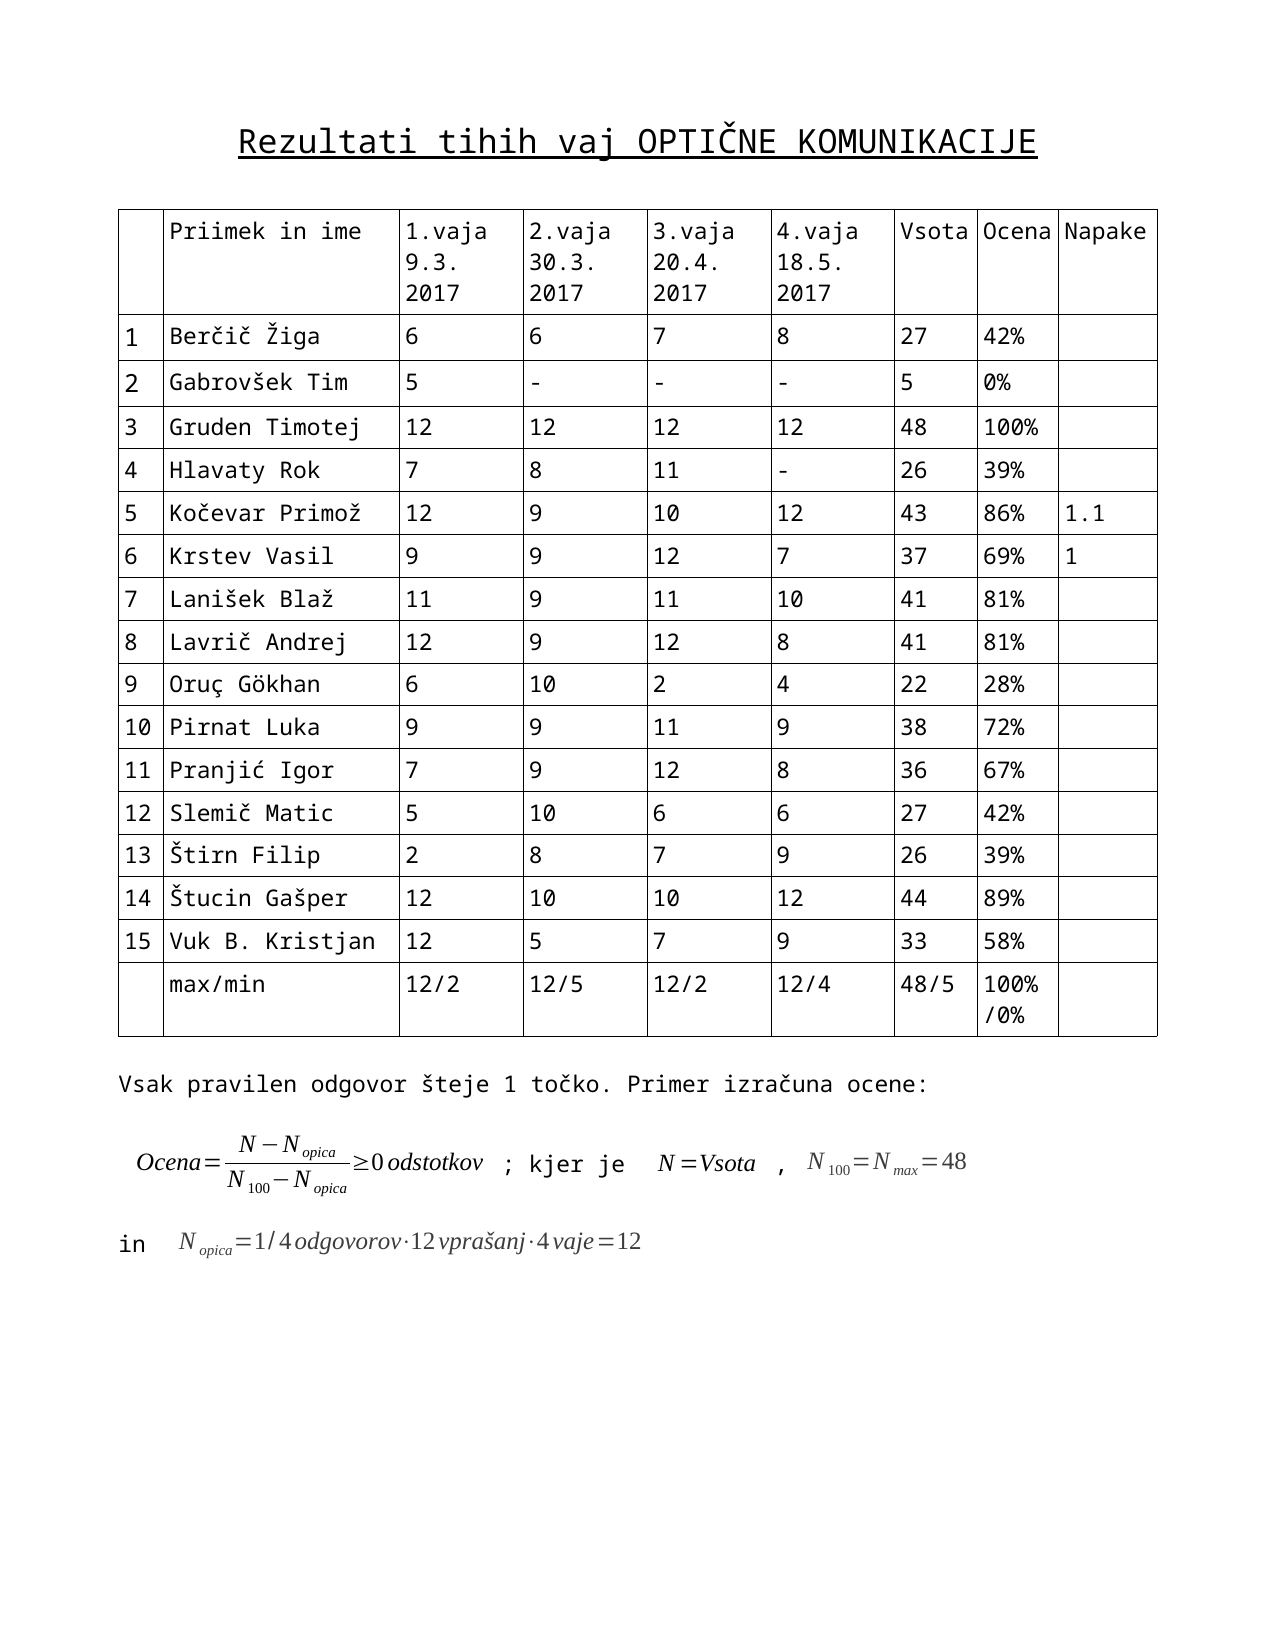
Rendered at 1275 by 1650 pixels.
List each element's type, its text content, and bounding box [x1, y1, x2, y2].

table_cell 6 [119, 535, 163, 577]
table_cell 12 [648, 535, 771, 577]
table_cell 44 [895, 877, 977, 919]
table_cell 72% [978, 706, 1058, 748]
table_cell 12 [648, 749, 771, 791]
table_cell 7 [400, 749, 523, 791]
table_cell 9 [772, 706, 894, 748]
table_cell 5 [400, 361, 523, 406]
table_cell 12/5 [524, 963, 647, 1036]
table_cell 6 [772, 792, 894, 834]
table_cell 12/2 [400, 963, 523, 1036]
table_cell 100% [978, 407, 1058, 448]
table_cell 7 [648, 315, 771, 360]
table_cell Slemič Matic [164, 792, 399, 834]
table_cell [1059, 963, 1157, 1036]
table_cell Štirn Filip [164, 835, 399, 876]
table_cell 10 [524, 877, 647, 919]
table_cell 12 [400, 407, 523, 448]
table_cell 4 [772, 664, 894, 705]
table_cell 67% [978, 749, 1058, 791]
table_cell 4 [119, 449, 163, 491]
table_cell 9 [524, 621, 647, 662]
table_cell 10 [524, 792, 647, 834]
table_cell 2 [119, 361, 163, 406]
table_cell 86% [978, 492, 1058, 534]
table_cell 5 [524, 920, 647, 962]
table_cell 10 [119, 706, 163, 748]
table_cell 12 [772, 877, 894, 919]
table_cell 27 [895, 792, 977, 834]
table_cell Oruç Gökhan [164, 664, 399, 705]
table_cell 12 [648, 621, 771, 662]
table_cell 12 [648, 407, 771, 448]
text Rezultati tihih vaj OPTIČNE KOMUNIKACIJE [118, 118, 1157, 163]
table_cell 7 [648, 920, 771, 962]
table_cell 81% [978, 621, 1058, 662]
table_cell 2 [400, 835, 523, 876]
table_cell [1059, 361, 1157, 406]
table_cell [1059, 749, 1157, 791]
table_cell 7 [648, 835, 771, 876]
table_header 1.vaja 9.3. 2017 [400, 210, 523, 314]
table_cell 28% [978, 664, 1058, 705]
table_cell Berčič Žiga [164, 315, 399, 360]
table_cell 9 [524, 492, 647, 534]
table_cell [1059, 664, 1157, 705]
table_cell 42% [978, 315, 1058, 360]
table_cell - [772, 361, 894, 406]
table_cell [1059, 449, 1157, 491]
table_cell [1059, 578, 1157, 619]
table_cell 37 [895, 535, 977, 577]
table_cell 11 [400, 578, 523, 619]
table_cell 10 [648, 492, 771, 534]
table_cell Lanišek Blaž [164, 578, 399, 619]
table_cell 6 [400, 315, 523, 360]
table_cell 26 [895, 449, 977, 491]
table_cell 8 [119, 621, 163, 662]
table_cell 10 [772, 578, 894, 619]
table_cell 9 [524, 749, 647, 791]
table_cell 9 [524, 706, 647, 748]
table_cell - [772, 449, 894, 491]
table_cell 89% [978, 877, 1058, 919]
table_cell Kočevar Primož [164, 492, 399, 534]
table_cell [1059, 792, 1157, 834]
table_cell 6 [648, 792, 771, 834]
table_cell 41 [895, 578, 977, 619]
table_cell 11 [119, 749, 163, 791]
table_cell 9 [400, 535, 523, 577]
table_cell [1059, 407, 1157, 448]
table_cell 12 [400, 877, 523, 919]
table_cell 11 [648, 578, 771, 619]
table_cell [119, 963, 163, 1036]
table_cell [1059, 706, 1157, 748]
table_cell 36 [895, 749, 977, 791]
table_cell 27 [895, 315, 977, 360]
table_cell 12 [400, 920, 523, 962]
table_cell 11 [648, 706, 771, 748]
text ; kjer je , [118, 1130, 1157, 1196]
table_cell 2 [648, 664, 771, 705]
table_cell 9 [524, 535, 647, 577]
table_cell 7 [772, 535, 894, 577]
table_cell 15 [119, 920, 163, 962]
table_cell 38 [895, 706, 977, 748]
table_header [119, 210, 163, 314]
table_cell 9 [772, 920, 894, 962]
table_cell [1059, 877, 1157, 919]
table_cell 8 [524, 835, 647, 876]
table_cell [1059, 835, 1157, 876]
table_cell 42% [978, 792, 1058, 834]
table_cell 5 [895, 361, 977, 406]
table_cell 39% [978, 449, 1058, 491]
table_cell 11 [648, 449, 771, 491]
table_cell 1 [119, 315, 163, 360]
table_cell 8 [524, 449, 647, 491]
table_cell max/min [164, 963, 399, 1036]
table_cell 58% [978, 920, 1058, 962]
table_cell 8 [772, 315, 894, 360]
table_cell - [648, 361, 771, 406]
table_cell 12 [119, 792, 163, 834]
table_cell 41 [895, 621, 977, 662]
table_cell 1 [1059, 535, 1157, 577]
table_cell 12 [400, 621, 523, 662]
table_header 4.vaja 18.5. 2017 [772, 210, 894, 314]
table_cell 10 [648, 877, 771, 919]
table_cell 48/5 [895, 963, 977, 1036]
table_cell Gruden Timotej [164, 407, 399, 448]
table_cell 22 [895, 664, 977, 705]
table_header 3.vaja 20.4. 2017 [648, 210, 771, 314]
table_cell 39% [978, 835, 1058, 876]
table_header Vsota [895, 210, 977, 314]
table_cell Lavrič Andrej [164, 621, 399, 662]
table_header 2.vaja 30.3. 2017 [524, 210, 647, 314]
table_cell 6 [400, 664, 523, 705]
table_cell 3 [119, 407, 163, 448]
table_cell Gabrovšek Tim [164, 361, 399, 406]
table_cell 48 [895, 407, 977, 448]
table_cell 100% /0% [978, 963, 1058, 1036]
table_cell 33 [895, 920, 977, 962]
table_cell [1059, 315, 1157, 360]
table_cell 69% [978, 535, 1058, 577]
table_header Napake [1059, 210, 1157, 314]
table_cell 12/4 [772, 963, 894, 1036]
table_cell 5 [119, 492, 163, 534]
table_cell 7 [119, 578, 163, 619]
table_cell Pranjić Igor [164, 749, 399, 791]
table_header Ocena [978, 210, 1058, 314]
table_cell 12 [772, 492, 894, 534]
table_cell 12 [524, 407, 647, 448]
table_cell 9 [119, 664, 163, 705]
table_cell 5 [400, 792, 523, 834]
table_cell 6 [524, 315, 647, 360]
text in [118, 1228, 1157, 1259]
table_header Priimek in ime [164, 210, 399, 314]
table_cell Hlavaty Rok [164, 449, 399, 491]
table_cell 8 [772, 621, 894, 662]
table_cell 8 [772, 749, 894, 791]
table_cell 7 [400, 449, 523, 491]
table_cell 12 [772, 407, 894, 448]
table_cell 0% [978, 361, 1058, 406]
table_cell 43 [895, 492, 977, 534]
table_cell 14 [119, 877, 163, 919]
table_cell 10 [524, 664, 647, 705]
table_cell 12/2 [648, 963, 771, 1036]
table_cell 12 [400, 492, 523, 534]
table_cell Krstev Vasil [164, 535, 399, 577]
table_cell [1059, 920, 1157, 962]
table_cell - [524, 361, 647, 406]
table_cell 26 [895, 835, 977, 876]
table_cell 13 [119, 835, 163, 876]
table_cell [1059, 621, 1157, 662]
table_cell Pirnat Luka [164, 706, 399, 748]
table_cell 1.1 [1059, 492, 1157, 534]
table_cell 81% [978, 578, 1058, 619]
table_cell Vuk B. Kristjan [164, 920, 399, 962]
table_cell 9 [524, 578, 647, 619]
table_cell 9 [772, 835, 894, 876]
table_cell Štucin Gašper [164, 877, 399, 919]
text Vsak pravilen odgovor šteje 1 točko. Primer izračuna ocene: [118, 1067, 1157, 1099]
table_cell 9 [400, 706, 523, 748]
